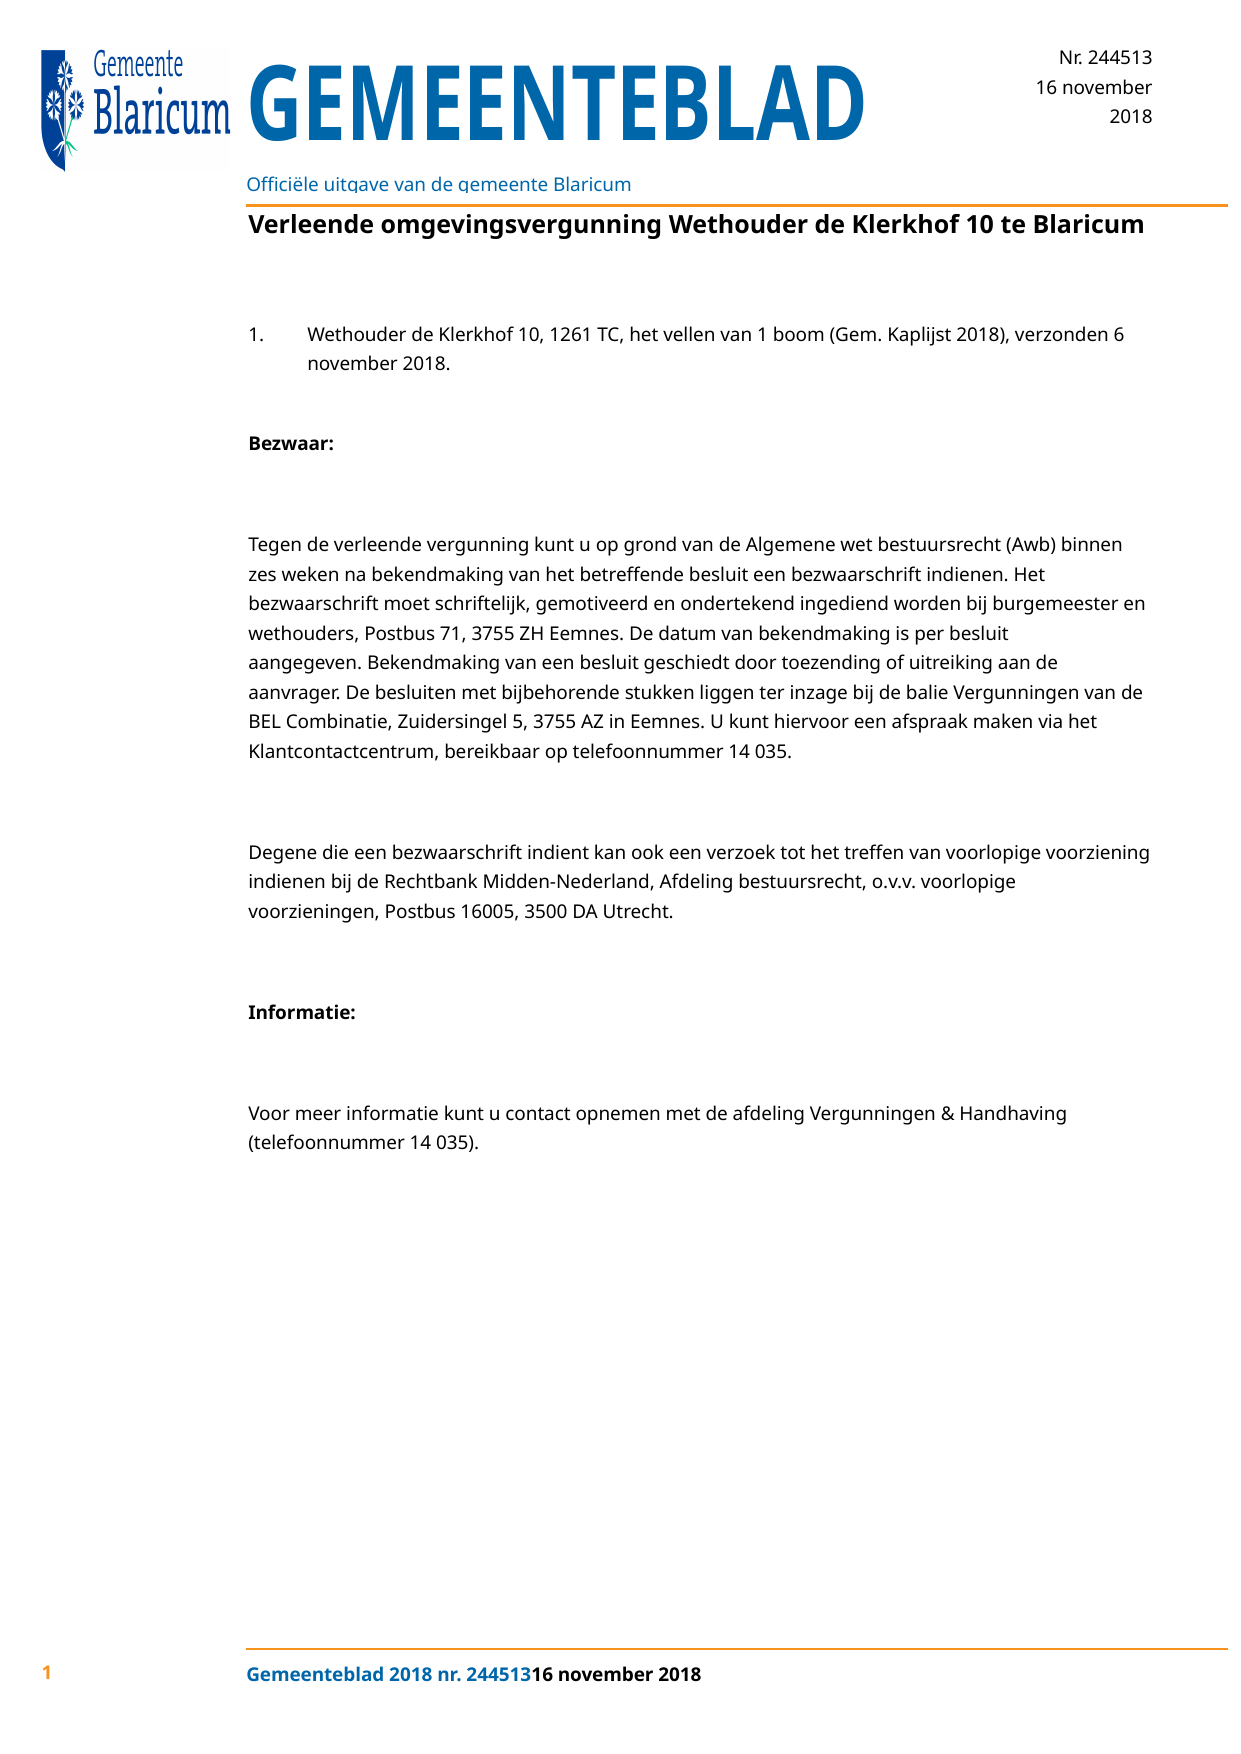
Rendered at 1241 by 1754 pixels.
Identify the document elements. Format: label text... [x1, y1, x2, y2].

text Degene die een bezwaarschrift indient kan ook een verzoek tot het treffen van voorlopige voorziening indienen bij de Rechtbank Midden-Nederland, Afdeling bestuursrecht, o.v.v. voorlopige voorzieningen, Postbus 16005, 3500 DA Utrecht. [248, 839, 1152, 924]
text Verleende omgevingsvergunning Wethouder de Klerkhof 10 te Blaricum [248, 207, 1152, 241]
text Voor meer informatie kunt u contact opnemen met de afdeling Vergunningen & Handhaving (telefoonnummer 14 035). [248, 1100, 1152, 1155]
list Wethouder de Klerkhof 10, 1261 TC, het vellen van 1 boom (Gem. Kaplijst 2018), verzonden 6 november 2018. [248, 321, 1152, 376]
text Tegen de verleende vergunning kunt u op grond van de Algemene wet bestuursrecht (Awb) binnen zes weken na bekendmaking van het betreffende besluit een bezwaarschrift indienen. Het bezwaarschrift moet schriftelijk, gemotiveerd en ondertekend ingediend worden bij burgemeester en wethouders, Postbus 71, 3755 ZH Eemnes. De datum van bekendmaking is per besluit aangegeven. Bekendmaking van een besluit geschiedt door toezending of uitreiking aan de aanvrager. De besluiten met bijbehorende stukken liggen ter inzage bij de balie Vergunningen van de BEL Combinatie, Zuidersingel 5, 3755 AZ in Eemnes. U kunt hiervoor een afspraak maken via het Klantcontactcentrum, bereikbaar op telefoonnummer 14 035. [248, 531, 1152, 764]
text Informatie: [248, 999, 1152, 1025]
picture [41, 47, 231, 172]
text Bezwaar: [248, 430, 1152, 456]
